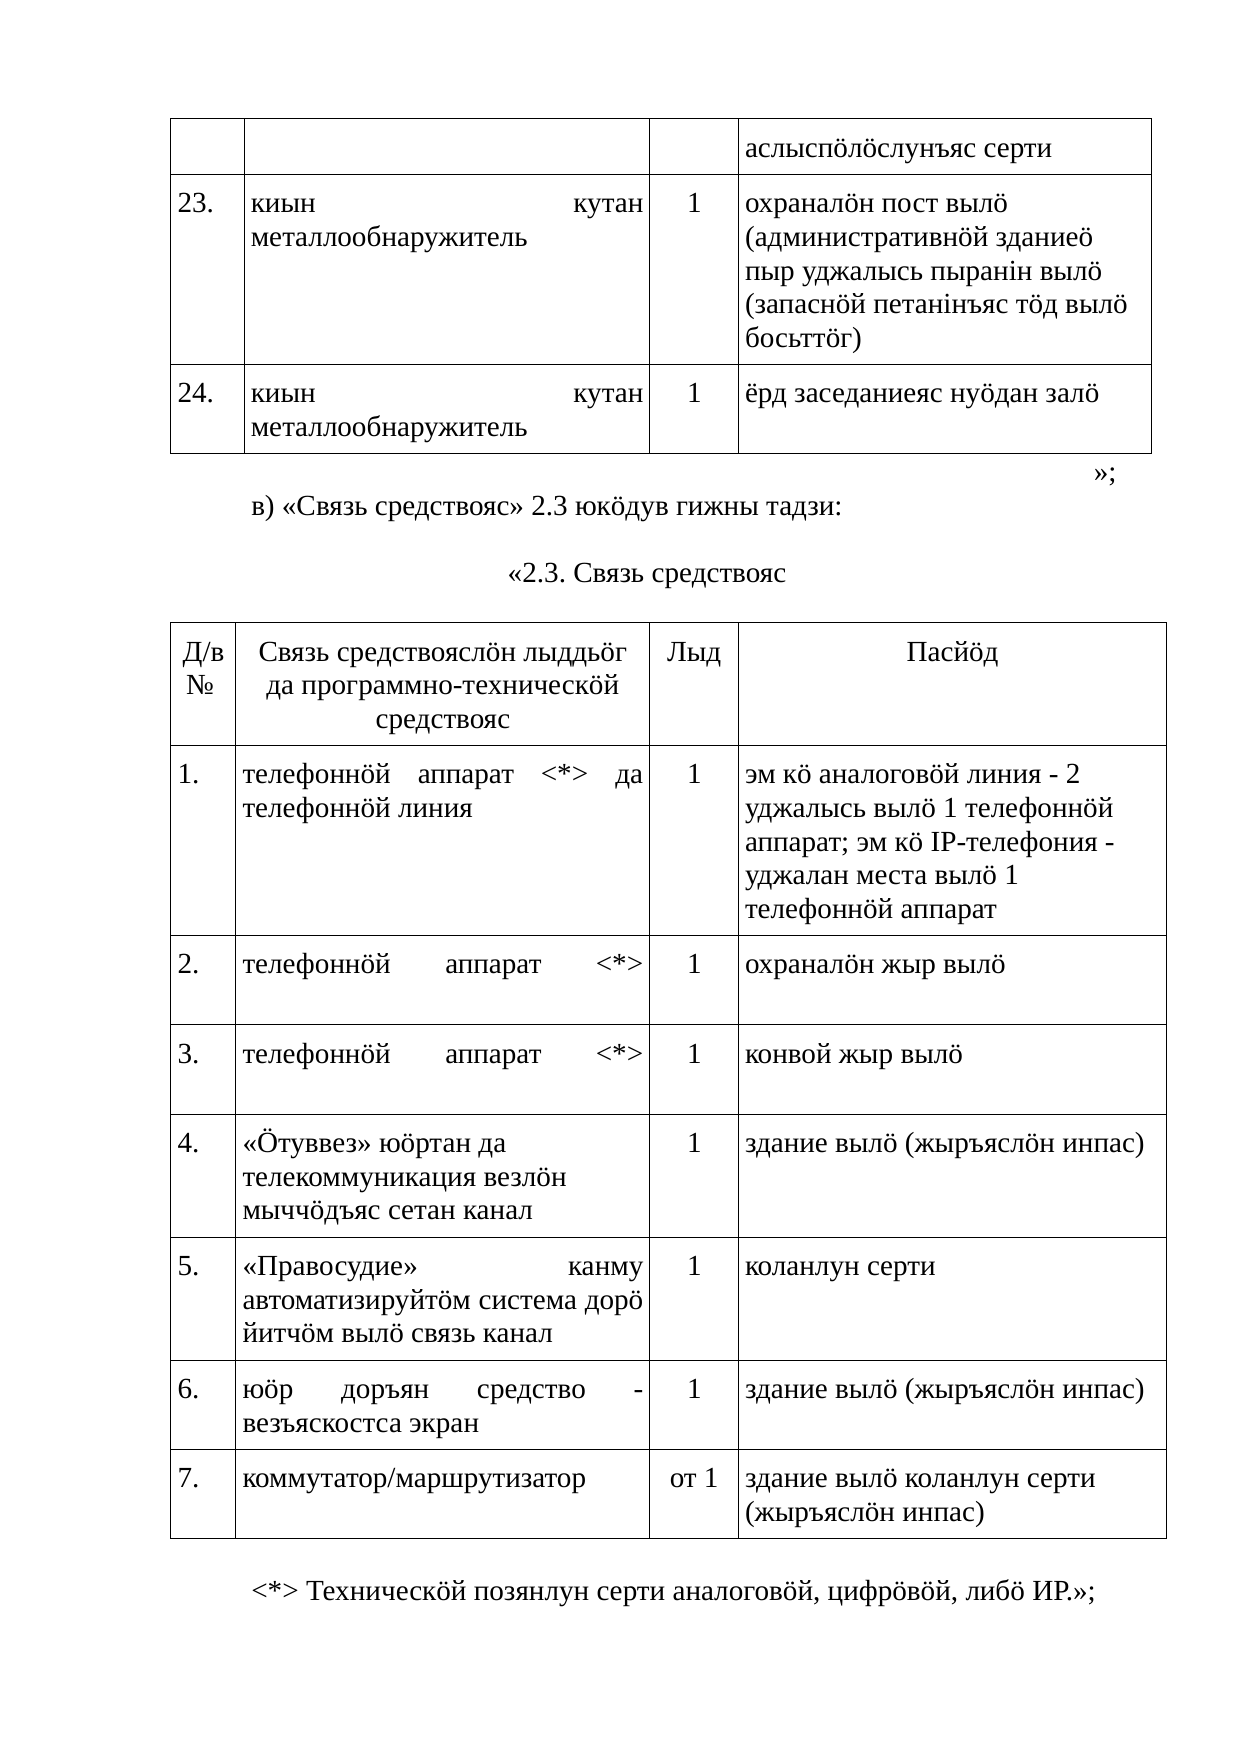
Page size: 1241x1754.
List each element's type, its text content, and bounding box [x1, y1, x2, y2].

table_cell эм кӧ аналоговӧй линия - 2 уджалысь вылӧ 1 телефоннӧй аппарат; эм кӧ IP-телефония - уджалан места вылӧ 1 телефоннӧй аппарат [739, 746, 1166, 935]
table_header Лыд [650, 623, 738, 745]
table_cell ёрд заседаниеяс нуӧдан залӧ [739, 365, 1151, 453]
table_cell 1 [650, 1238, 738, 1359]
table_cell здание вылӧ (жыръяслӧн инпас) [739, 1361, 1166, 1449]
table_cell здание вылӧ (жыръяслӧн инпас) [739, 1115, 1166, 1237]
table_cell телефоннӧй аппарат <*> [236, 936, 649, 1024]
table_cell [171, 746, 235, 935]
text »; [177, 454, 1116, 488]
table_cell [171, 1450, 235, 1538]
table_header Д/в № [171, 623, 235, 745]
table_cell [171, 1361, 235, 1449]
table_cell 1 [650, 1025, 738, 1114]
table_cell [171, 119, 244, 174]
table_cell аслыспӧлӧслунъяс серти [739, 119, 1151, 174]
table_cell [650, 119, 738, 174]
text «2.3. Связь средствояс [177, 555, 1116, 588]
table_cell телефоннӧй аппарат <*> да телефоннӧй линия [236, 746, 649, 935]
text <*> Техническӧй позянлун серти аналоговӧй, цифрӧвӧй, либӧ ИР.»; [177, 1573, 1116, 1606]
table_cell конвой жыр вылӧ [739, 1025, 1166, 1114]
table_cell [171, 1115, 235, 1237]
table_cell охраналӧн пост вылӧ (административнӧй зданиеӧ пыр уджалысь пыранін вылӧ (запаснӧй петанінъяс тӧд вылӧ босьттӧг) [739, 175, 1151, 364]
table_header Пасйӧд [739, 623, 1166, 745]
table_cell [171, 1238, 235, 1359]
table_cell коланлун серти [739, 1238, 1166, 1359]
table_cell здание вылӧ коланлун серти (жыръяслӧн инпас) [739, 1450, 1166, 1538]
table_cell охраналӧн жыр вылӧ [739, 936, 1166, 1024]
table_cell 1 [650, 746, 738, 935]
table_cell [171, 365, 244, 453]
table_cell [245, 119, 649, 174]
text в) «Связь средствояс» 2.3 юкӧдув гижны тадзи: [177, 488, 1116, 521]
table_cell [171, 175, 244, 364]
table_cell 1 [650, 1115, 738, 1237]
table_cell «Ӧтуввез» юӧртан да телекоммуникация везлӧн мыччӧдъяс сетан канал [236, 1115, 649, 1237]
table_header Связь средствояслӧн лыддьӧг да программно-техническӧй средствояс [236, 623, 649, 745]
table_cell киын кутан металлообнаружитель [245, 365, 649, 453]
table_cell коммутатор/маршрутизатор [236, 1450, 649, 1538]
table_cell 1 [650, 1361, 738, 1449]
table_cell 1 [650, 175, 738, 364]
table_cell от 1 [650, 1450, 738, 1538]
table_cell 1 [650, 936, 738, 1024]
table_cell телефоннӧй аппарат <*> [236, 1025, 649, 1114]
table_cell «Правосудие» канму автоматизируйтӧм система дорӧ йитчӧм вылӧ связь канал [236, 1238, 649, 1359]
table_cell [171, 936, 235, 1024]
table_cell 1 [650, 365, 738, 453]
table_cell юӧр доръян средство - везъяскостса экран [236, 1361, 649, 1449]
table_cell [171, 1025, 235, 1114]
table_cell киын кутан металлообнаружитель [245, 175, 649, 364]
